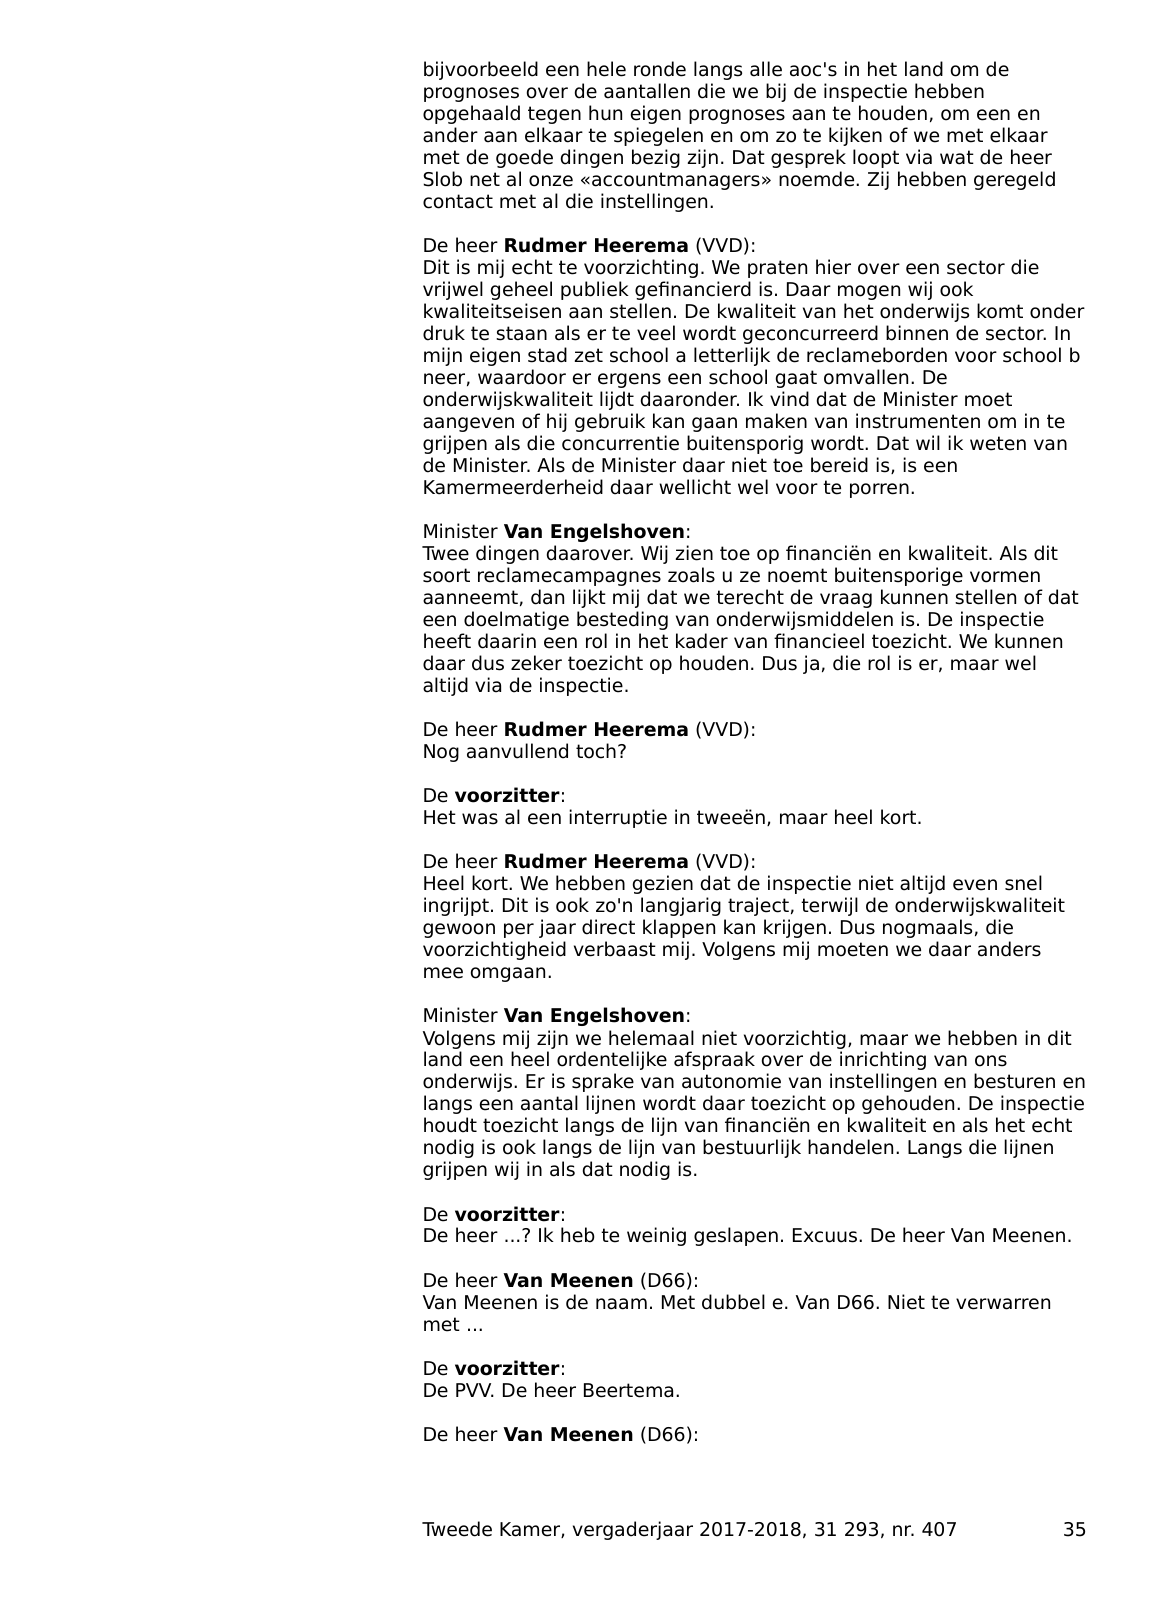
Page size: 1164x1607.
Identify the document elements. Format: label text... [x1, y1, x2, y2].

text De PVV. De heer Beertema. [422, 1380, 1087, 1402]
text De voorzitter: [422, 1358, 1087, 1380]
text De heer Van Meenen (D66): [422, 1424, 1087, 1446]
text De heer Rudmer Heerema (VVD): [422, 851, 1087, 873]
text De heer Rudmer Heerema (VVD): [422, 719, 1087, 741]
text De heer ...? Ik heb te weinig geslapen. Excuus. De heer Van Meenen. [422, 1225, 1087, 1247]
text De voorzitter: [422, 785, 1087, 807]
text Minister Van Engelshoven: [422, 521, 1087, 543]
text Nog aanvullend toch? [422, 741, 1087, 763]
text bijvoorbeeld een hele ronde langs alle aoc's in het land om de prognoses over de aantallen die we bij de inspectie hebben opgehaald tegen hun eigen prognoses aan te houden, om een en ander aan elkaar te spiegelen en om zo te kijken of we met elkaar met de goede dingen bezig zijn. Dat gesprek loopt via wat de heer Slob net al onze «accountmanagers» noemde. Zij hebben geregeld contact met al die instellingen. [422, 59, 1087, 213]
text Twee dingen daarover. Wij zien toe op financiën en kwaliteit. Als dit soort reclamecampagnes zoals u ze noemt buitensporige vormen aanneemt, dan lijkt mij dat we terecht de vraag kunnen stellen of dat een doelmatige besteding van onderwijsmiddelen is. De inspectie heeft daarin een rol in het kader van financieel toezicht. We kunnen daar dus zeker toezicht op houden. Dus ja, die rol is er, maar wel altijd via de inspectie. [422, 543, 1087, 697]
text Heel kort. We hebben gezien dat de inspectie niet altijd even snel ingrijpt. Dit is ook zo'n langjarig traject, terwijl de onderwijskwaliteit gewoon per jaar direct klappen kan krijgen. Dus nogmaals, die voorzichtigheid verbaast mij. Volgens mij moeten we daar anders mee omgaan. [422, 873, 1087, 983]
text Dit is mij echt te voorzichting. We praten hier over een sector die vrijwel geheel publiek gefinancierd is. Daar mogen wij ook kwaliteitseisen aan stellen. De kwaliteit van het onderwijs komt onder druk te staan als er te veel wordt geconcurreerd binnen de sector. In mijn eigen stad zet school a letterlijk de reclameborden voor school b neer, waardoor er ergens een school gaat omvallen. De onderwijskwaliteit lijdt daaronder. Ik vind dat de Minister moet aangeven of hij gebruik kan gaan maken van instrumenten om in te grijpen als die concurrentie buitensporig wordt. Dat wil ik weten van de Minister. Als de Minister daar niet toe bereid is, is een Kamermeerderheid daar wellicht wel voor te porren. [422, 257, 1087, 499]
text De heer Van Meenen (D66): [422, 1269, 1087, 1292]
text Het was al een interruptie in tweeën, maar heel kort. [422, 807, 1087, 829]
text Van Meenen is de naam. Met dubbel e. Van D66. Niet te verwarren met ... [422, 1292, 1087, 1336]
text De heer Rudmer Heerema (VVD): [422, 235, 1087, 257]
text Minister Van Engelshoven: [422, 1005, 1087, 1027]
text Volgens mij zijn we helemaal niet voorzichtig, maar we hebben in dit land een heel ordentelijke afspraak over de inrichting van ons onderwijs. Er is sprake van autonomie van instellingen en besturen en langs een aantal lijnen wordt daar toezicht op gehouden. De inspectie houdt toezicht langs de lijn van financiën en kwaliteit en als het echt nodig is ook langs de lijn van bestuurlijk handelen. Langs die lijnen grijpen wij in als dat nodig is. [422, 1027, 1087, 1181]
text De voorzitter: [422, 1203, 1087, 1225]
